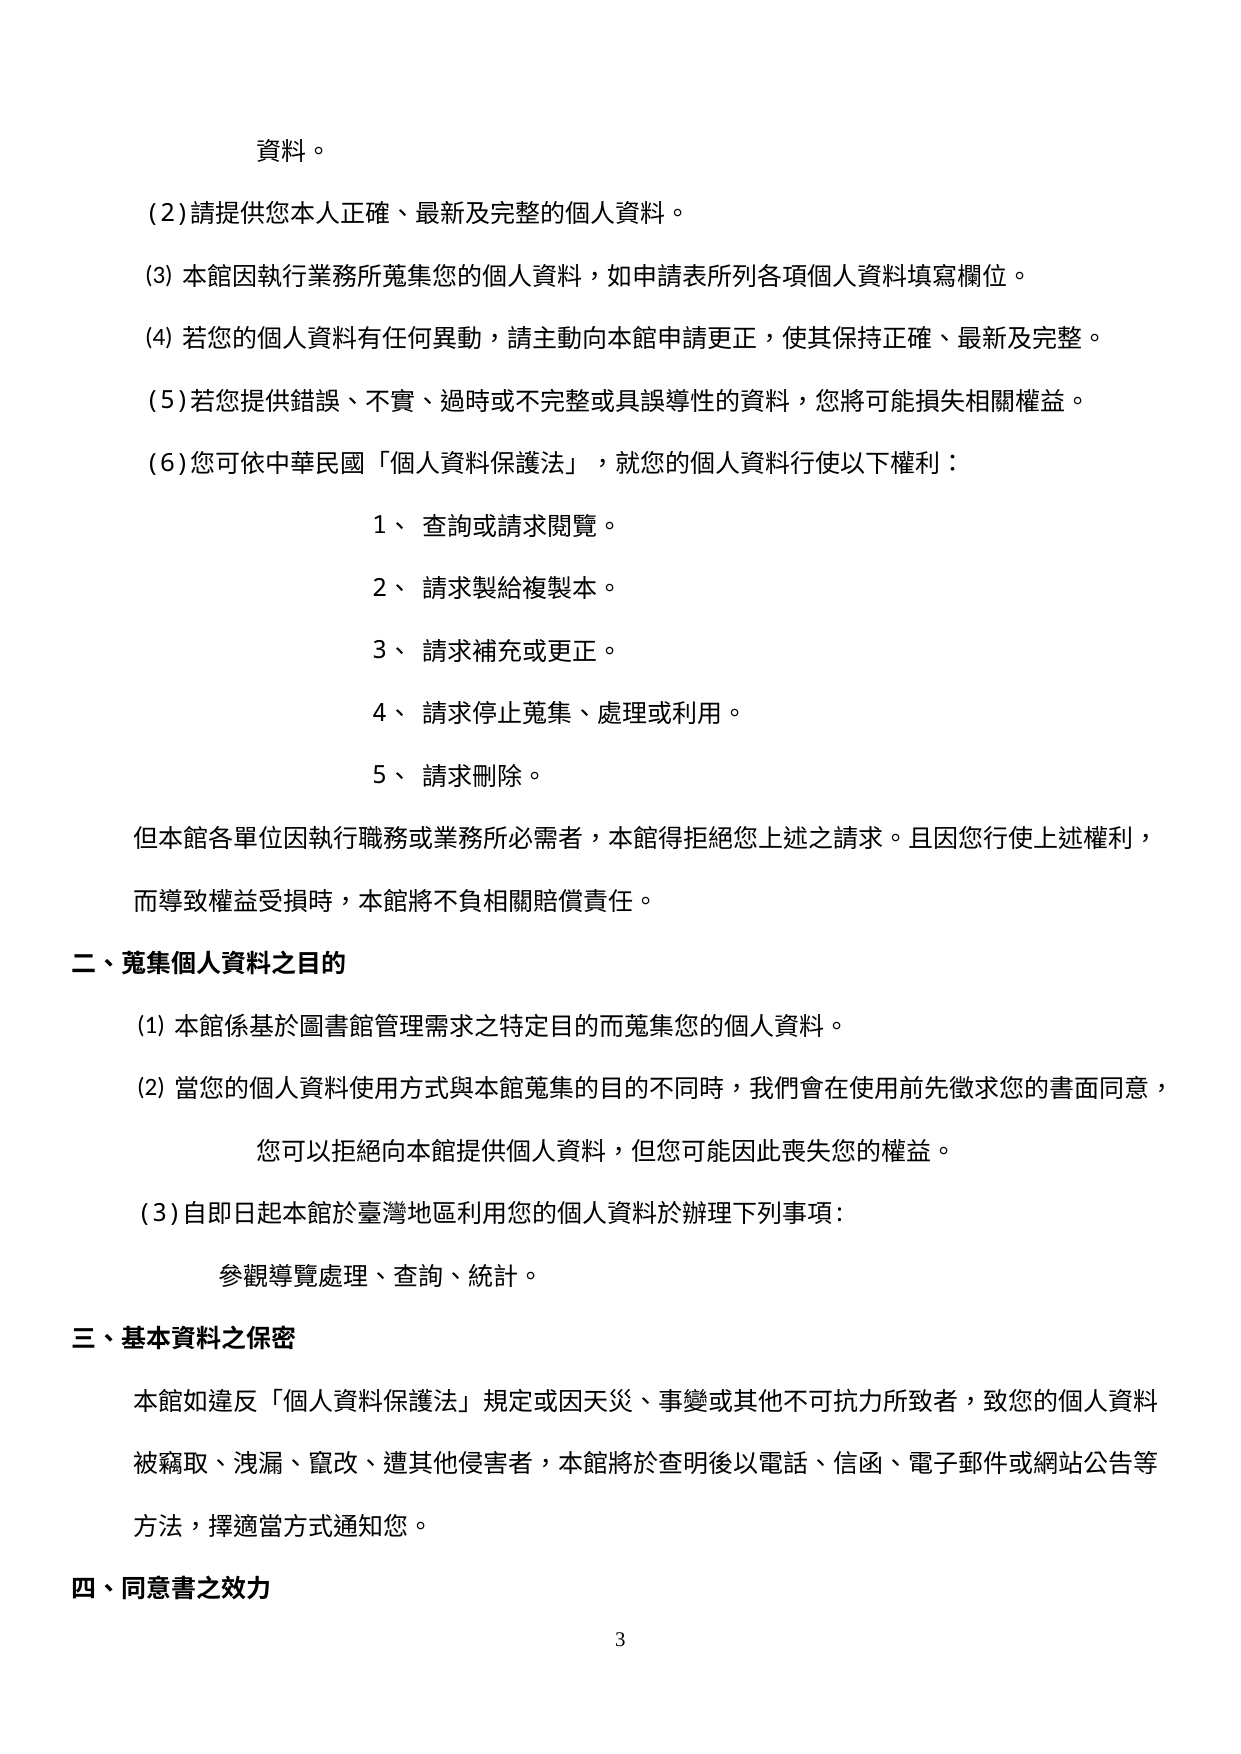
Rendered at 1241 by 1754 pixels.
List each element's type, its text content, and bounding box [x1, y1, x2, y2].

list 本館係基於圖書館管理需求之特定目的而蒐集您的個人資料。 [137, 983, 1169, 1045]
text 四、同意書之效力 [71, 1545, 1169, 1608]
text 三、基本資料之保密 [71, 1295, 1169, 1358]
list 請求刪除。 [372, 733, 1169, 795]
list 請求補充或更正。 [372, 608, 1169, 670]
text 參觀導覽處理、查詢、統計。 [218, 1233, 1169, 1295]
list 請求停止蒐集、處理或利用。 [372, 670, 1169, 733]
list 當您的個人資料使用方式與本館蒐集的目的不同時，我們會在使用前先徵求您的書面同意，您可以拒絕向本館提供個人資料，但您可能因此喪失您的權益。 [137, 1045, 1169, 1170]
list 本館因執行業務所蒐集您的個人資料，如申請表所列各項個人資料填寫欄位。 [145, 233, 1169, 295]
list 請提供您本人正確、最新及完整的個人資料。 [145, 170, 1169, 233]
list 查詢或請求閱覽。 [372, 483, 1169, 545]
text 但本館各單位因執行職務或業務所必需者，本館得拒絕您上述之請求。且因您行使上述權利，而導致權益受損時，本館將不負相關賠償責任。 [133, 795, 1169, 920]
text 本館如違反「個人資料保護法」規定或因天災、事變或其他不可抗力所致者，致您的個人資料被竊取、洩漏、竄改、遭其他侵害者，本館將於查明後以電話、信函、電子郵件或網站公告等方法，擇適當方式通知您。 [133, 1358, 1169, 1545]
list 自即日起本館於臺灣地區利用您的個人資料於辦理下列事項: [137, 1170, 1169, 1233]
text 二、蒐集個人資料之目的 [71, 920, 1169, 983]
list 若您的個人資料有任何異動，請主動向本館申請更正，使其保持正確、最新及完整。 [145, 295, 1169, 358]
list 若您提供錯誤、不實、過時或不完整或具誤導性的資料，您將可能損失相關權益。 [145, 358, 1169, 420]
list 本館係依據中華民國「個人資料保護法」與相關法令之規範，蒐集、處理及利用您的個人資料。 [145, 108, 1169, 170]
list 請求製給複製本。 [372, 545, 1169, 608]
list 您可依中華民國「個人資料保護法」，就您的個人資料行使以下權利： [145, 420, 1169, 483]
